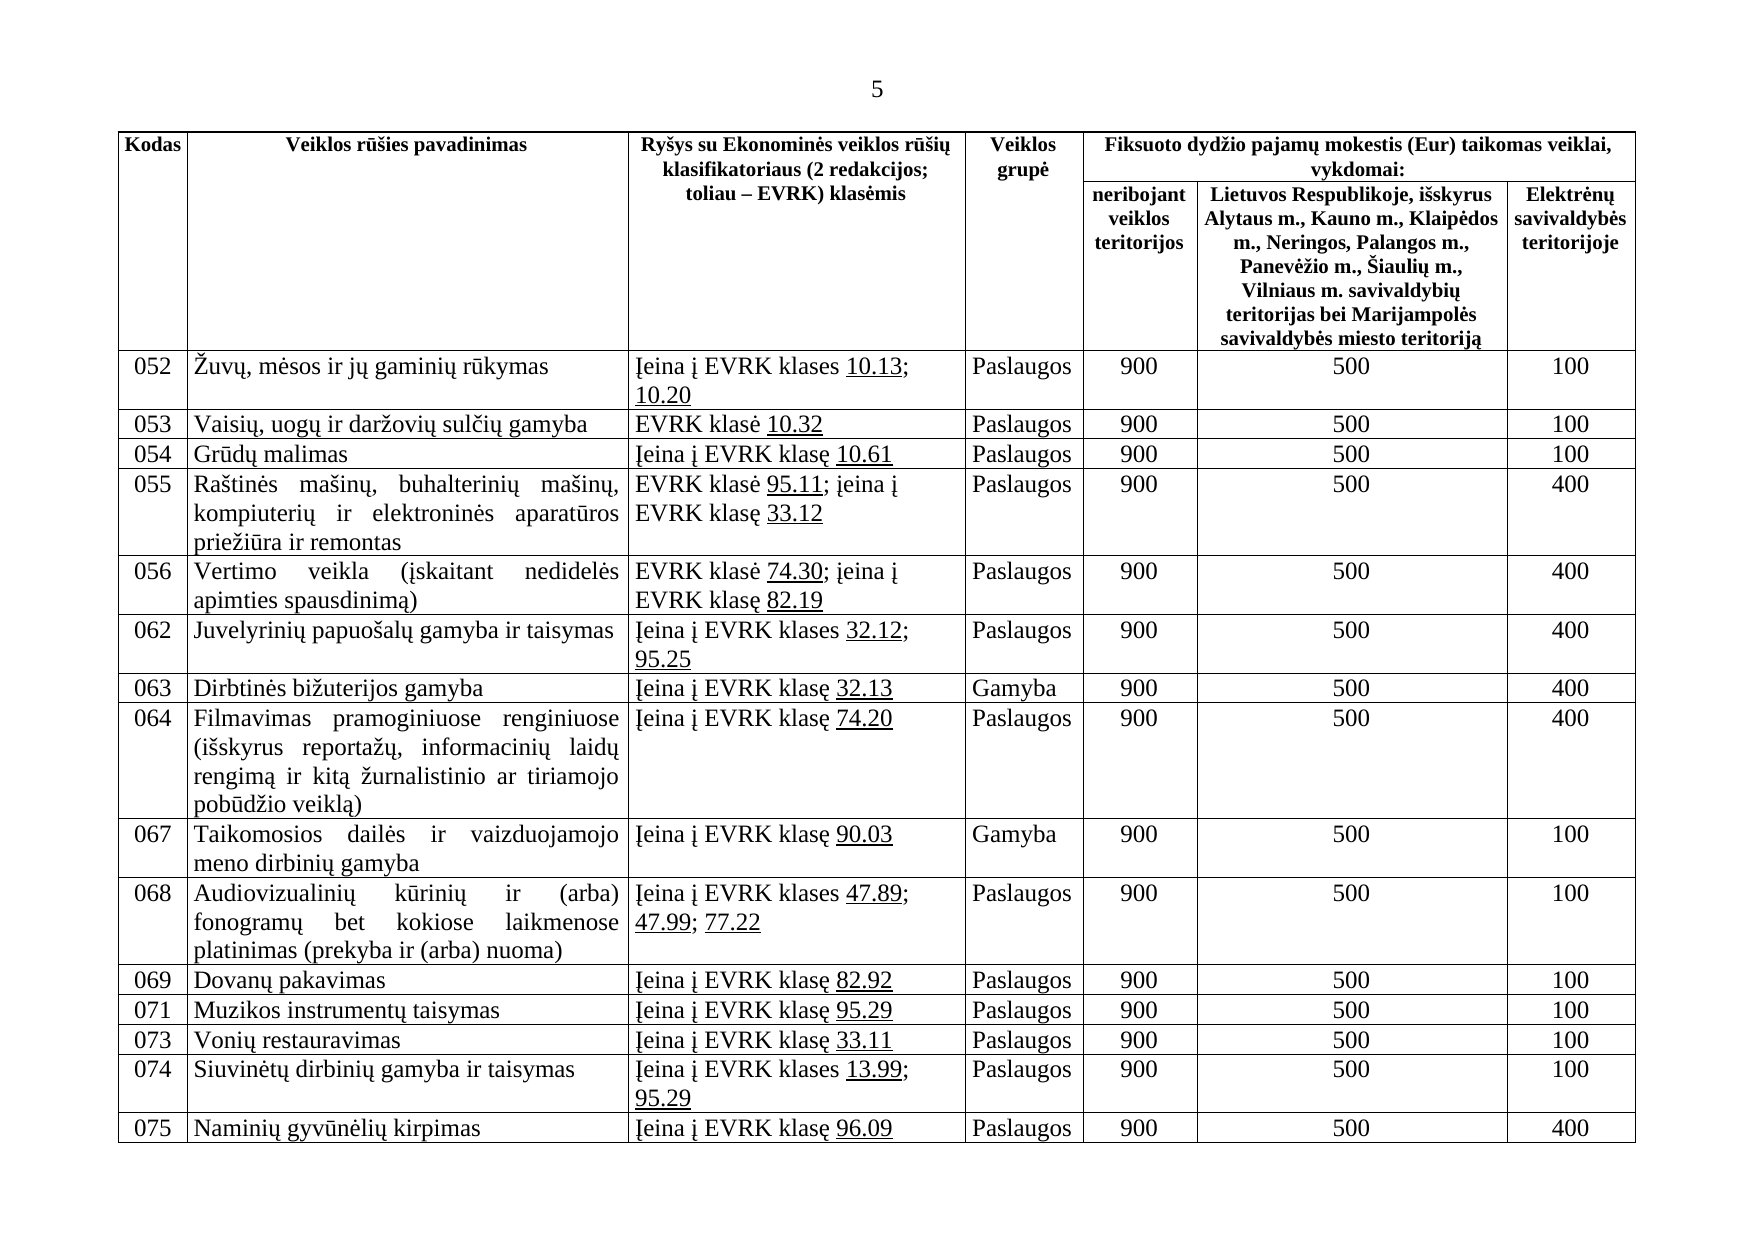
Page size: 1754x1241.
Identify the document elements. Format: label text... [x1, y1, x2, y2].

table_cell 100 [1508, 1055, 1635, 1112]
table_cell 900 [1084, 703, 1197, 818]
table_cell Įeina į EVRK klasę 33.11 [629, 1025, 965, 1053]
table_cell 900 [1084, 469, 1197, 555]
table_cell Įeina į EVRK klases 10.13; 10.20 [629, 351, 965, 408]
table_cell 900 [1084, 615, 1197, 672]
table_cell Dirbtinės bižuterijos gamyba [188, 674, 628, 702]
table_cell Įeina į EVRK klasę 90.03 [629, 819, 965, 877]
table_cell Paslaugos [966, 1113, 1083, 1142]
table_cell Gamyba [966, 674, 1083, 702]
table_cell 400 [1508, 703, 1635, 818]
table_cell Lietuvos Respublikoje, išskyrus Alytaus m., Kauno m., Klaipėdos m., Neringos, Palangos m., Panevėžio m., Šiaulių m., Vilniaus m. savivaldybių teritorijas bei Marijampolės savivaldybės miesto teritoriją [1198, 182, 1507, 350]
table_cell Paslaugos [966, 1055, 1083, 1112]
table_cell Įeina į EVRK klasę 32.13 [629, 674, 965, 702]
table_cell Įeina į EVRK klasę 10.61 [629, 439, 965, 468]
table_cell Muzikos instrumentų taisymas [188, 995, 628, 1024]
table_cell Raštinės mašinų, buhalterinių mašinų, kompiuterių ir elektroninės aparatūros priežiūra ir remontas [188, 469, 628, 555]
table_header Kodas [119, 133, 187, 350]
table_cell Paslaugos [966, 703, 1083, 818]
table_cell Taikomosios dailės ir vaizduojamojo meno dirbinių gamyba [188, 819, 628, 877]
table_cell 500 [1198, 1055, 1507, 1112]
table_cell 900 [1084, 1025, 1197, 1053]
table_cell Žuvų, mėsos ir jų gaminių rūkymas [188, 351, 628, 408]
table_cell 500 [1198, 878, 1507, 964]
table_cell Įeina į EVRK klasę 95.29 [629, 995, 965, 1024]
table_cell Įeina į EVRK klases 32.12; 95.25 [629, 615, 965, 672]
table_cell 069 [119, 965, 187, 994]
table_cell Paslaugos [966, 351, 1083, 408]
table_cell 400 [1508, 615, 1635, 672]
table_cell 073 [119, 1025, 187, 1053]
table_cell 400 [1508, 674, 1635, 702]
table_cell Įeina į EVRK klasę 74.20 [629, 703, 965, 818]
table_cell 900 [1084, 351, 1197, 408]
table_cell 500 [1198, 439, 1507, 468]
table_header Fiksuoto dydžio pajamų mokestis (Eur) taikomas veiklai, vykdomai: [1084, 133, 1635, 181]
table_cell 900 [1084, 439, 1197, 468]
table_cell Naminių gyvūnėlių kirpimas [188, 1113, 628, 1142]
table_cell 900 [1084, 1055, 1197, 1112]
table_header Ryšys su Ekonominės veiklos rūšių klasifikatoriaus (2 redakcijos; toliau – EVRK) klasėmis [629, 133, 965, 350]
table_cell 500 [1198, 556, 1507, 614]
table_header Veiklos grupė [966, 133, 1083, 350]
table_cell 500 [1198, 1113, 1507, 1142]
table_cell Paslaugos [966, 469, 1083, 555]
table_cell 500 [1198, 703, 1507, 818]
table_cell 071 [119, 995, 187, 1024]
table_cell 400 [1508, 469, 1635, 555]
table_cell 053 [119, 410, 187, 438]
table_cell Gamyba [966, 819, 1083, 877]
table_cell Įeina į EVRK klases 47.89; 47.99; 77.22 [629, 878, 965, 964]
table_cell 900 [1084, 819, 1197, 877]
table_cell Įeina į EVRK klasę 96.09 [629, 1113, 965, 1142]
table_cell Paslaugos [966, 410, 1083, 438]
table_cell 900 [1084, 878, 1197, 964]
table_header Veiklos rūšies pavadinimas [188, 133, 628, 350]
table_cell EVRK klasė 10.32 [629, 410, 965, 438]
table_cell Paslaugos [966, 615, 1083, 672]
table_cell Vonių restauravimas [188, 1025, 628, 1053]
table_cell 900 [1084, 674, 1197, 702]
table_cell 500 [1198, 351, 1507, 408]
table_cell 055 [119, 469, 187, 555]
table_cell 500 [1198, 615, 1507, 672]
table_cell 054 [119, 439, 187, 468]
table_cell Paslaugos [966, 965, 1083, 994]
table_cell Įeina į EVRK klasę 82.92 [629, 965, 965, 994]
table_cell 100 [1508, 410, 1635, 438]
table_cell 500 [1198, 995, 1507, 1024]
table_cell Juvelyrinių papuošalų gamyba ir taisymas [188, 615, 628, 672]
table_cell EVRK klasė 74.30; įeina į EVRK klasę 82.19 [629, 556, 965, 614]
table_cell Filmavimas pramoginiuose renginiuose (išskyrus reportažų, informacinių laidų rengimą ir kitą žurnalistinio ar tiriamojo pobūdžio veiklą) [188, 703, 628, 818]
table_cell Dovanų pakavimas [188, 965, 628, 994]
table_cell 900 [1084, 965, 1197, 994]
table_cell 062 [119, 615, 187, 672]
table_cell 500 [1198, 410, 1507, 438]
table_cell 900 [1084, 410, 1197, 438]
table_cell 500 [1198, 819, 1507, 877]
table_cell Paslaugos [966, 878, 1083, 964]
table_cell Įeina į EVRK klases 13.99; 95.29 [629, 1055, 965, 1112]
table_cell Elektrėnų savivaldybės teritorijoje [1508, 182, 1635, 350]
table_cell 064 [119, 703, 187, 818]
table_cell 100 [1508, 965, 1635, 994]
table_cell neribojant veiklos teritorijos [1084, 182, 1197, 350]
table_cell 900 [1084, 1113, 1197, 1142]
table_cell 074 [119, 1055, 187, 1112]
table_cell 067 [119, 819, 187, 877]
table_cell 400 [1508, 556, 1635, 614]
table_cell 052 [119, 351, 187, 408]
table_cell 063 [119, 674, 187, 702]
table_cell 100 [1508, 351, 1635, 408]
table_cell Vaisių, uogų ir daržovių sulčių gamyba [188, 410, 628, 438]
table_cell Paslaugos [966, 1025, 1083, 1053]
table_cell 100 [1508, 819, 1635, 877]
table_cell 056 [119, 556, 187, 614]
table_cell 075 [119, 1113, 187, 1142]
table_cell 068 [119, 878, 187, 964]
table_cell 100 [1508, 1025, 1635, 1053]
table_cell EVRK klasė 95.11; įeina į EVRK klasę 33.12 [629, 469, 965, 555]
table_cell Siuvinėtų dirbinių gamyba ir taisymas [188, 1055, 628, 1112]
table_cell 100 [1508, 439, 1635, 468]
table_cell 500 [1198, 674, 1507, 702]
table_cell 400 [1508, 1113, 1635, 1142]
table_cell Paslaugos [966, 995, 1083, 1024]
table_cell Audiovizualinių kūrinių ir (arba) fonogramų bet kokiose laikmenose platinimas (prekyba ir (arba) nuoma) [188, 878, 628, 964]
table_cell 100 [1508, 995, 1635, 1024]
table_cell Grūdų malimas [188, 439, 628, 468]
table_cell Paslaugos [966, 556, 1083, 614]
table_cell Paslaugos [966, 439, 1083, 468]
table_cell 500 [1198, 469, 1507, 555]
table_cell 500 [1198, 965, 1507, 994]
table_cell 100 [1508, 878, 1635, 964]
table_cell 900 [1084, 556, 1197, 614]
table_cell 500 [1198, 1025, 1507, 1053]
table_cell Vertimo veikla (įskaitant nedidelės apimties spausdinimą) [188, 556, 628, 614]
table_cell 900 [1084, 995, 1197, 1024]
